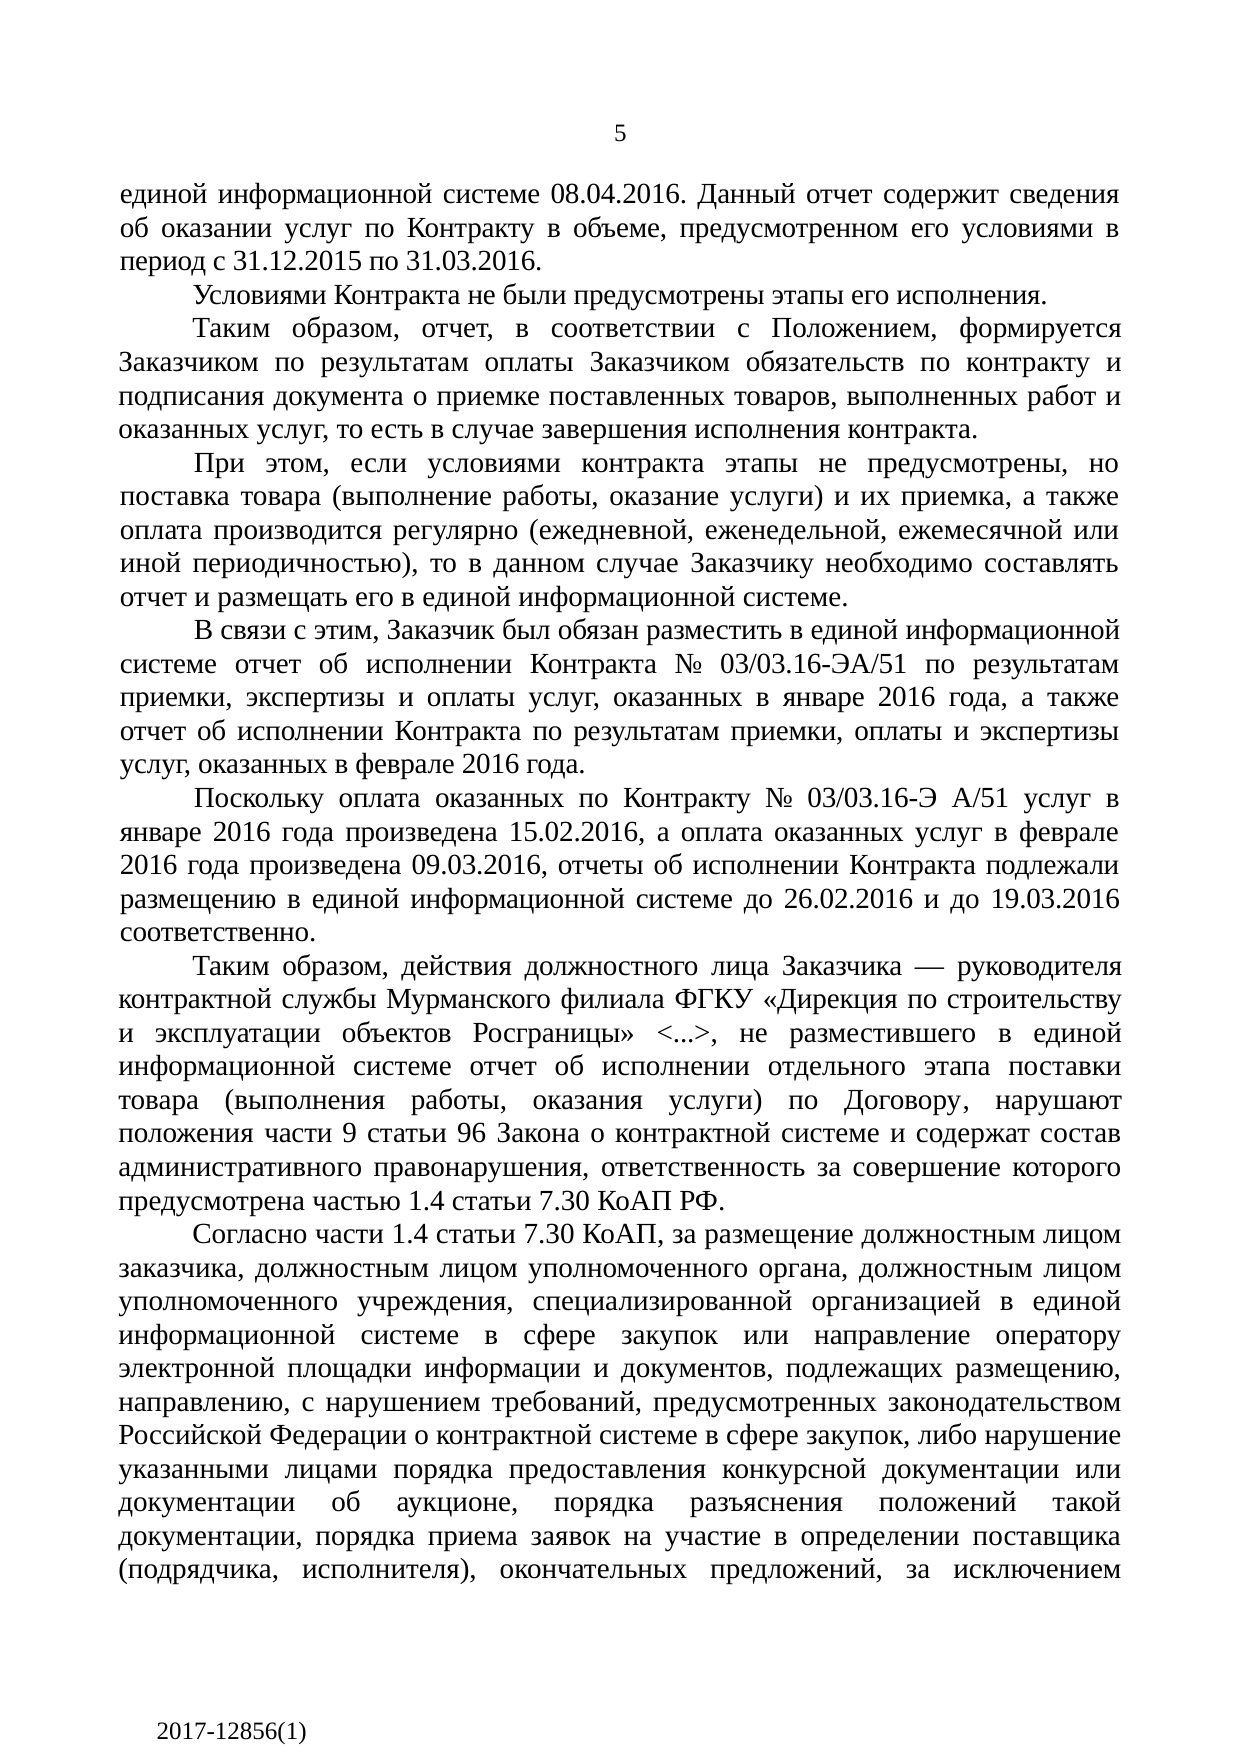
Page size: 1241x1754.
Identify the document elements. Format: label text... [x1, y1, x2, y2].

text Поскольку оплата оказанных по Контракту № 03/03.16-Э А/51 услуг в январе 2016 года произведена 15.02.2016, а оплата оказанных услуг в феврале 2016 года произведена 09.03.2016, отчеты об исполнении Контракта подлежали размещению в единой информационной системе до 26.02.2016 и до 19.03.2016 соответственно. [119, 780, 1120, 948]
text В связи с этим, Заказчик был обязан разместить в единой информационной системе отчет об исполнении Контракта № 03/03.16-ЭА/51 по результатам приемки, экспертизы и оплаты услуг, оказанных в январе 2016 года, а также отчет об исполнении Контракта по результатам приемки, оплаты и экспертизы услуг, оказанных в феврале 2016 года. [119, 612, 1120, 780]
text Условиями Контракта не были предусмотрены этапы его исполнения. [119, 277, 1120, 311]
text Согласно части 1.4 статьи 7.30 КоАП, за размещение должностным лицом заказчика, должностным лицом уполномоченного органа, должностным лицом уполномоченного учреждения, специализированной организацией в единой информационной системе в сфере закупок или направление оператору электронной площадки информации и документов, подлежащих размещению, направлению, с нарушением требований, предусмотренных законодательством Российской Федерации о контрактной системе в сфере закупок, либо нарушение указанными лицами порядка предоставления конкурсной документации или документации об аукционе, порядка разъяснения положений такой документации, порядка приема заявок на участие в определении поставщика (подрядчика, исполнителя), окончательных предложений, за исключением [118, 1216, 1122, 1585]
text При этом, если условиями контракта этапы не предусмотрены, но поставка товара (выполнение работы, оказание услуги) и их приемка, а также оплата производится регулярно (ежедневной, еженедельной, ежемесячной или иной периодичностью), то в данном случае Заказчику необходимо составлять отчет и размещать его в единой информационной системе. [119, 445, 1120, 612]
text Таким образом, отчет, в соответствии с Положением, формируется Заказчиком по результатам оплаты Заказчиком обязательств по контракту и подписания документа о приемке поставленных товаров, выполненных работ и оказанных услуг, то есть в случае завершения исполнения контракта. [118, 311, 1122, 445]
text Таким образом, действия должностного лица Заказчика — руководителя контрактной службы Мурманского филиала ФГКУ «Дирекция по строительству и эксплуатации объектов Росграницы» <...>, не разместившего в единой информационной системе отчет об исполнении отдельного этапа поставки товара (выполнения работы, оказания услуги) по Договору, нарушают положения части 9 статьи 96 Закона о контрактной системе и содержат состав административного правонарушения, ответственность за совершение которого предусмотрена частью 1.4 статьи 7.30 КоАП РФ. [118, 948, 1122, 1216]
text единой информационной системе 08.04.2016. Данный отчет содержит сведения об оказании услуг по Контракту в объеме, предусмотренном его условиями в период с 31.12.2015 по 31.03.2016. [119, 176, 1120, 277]
